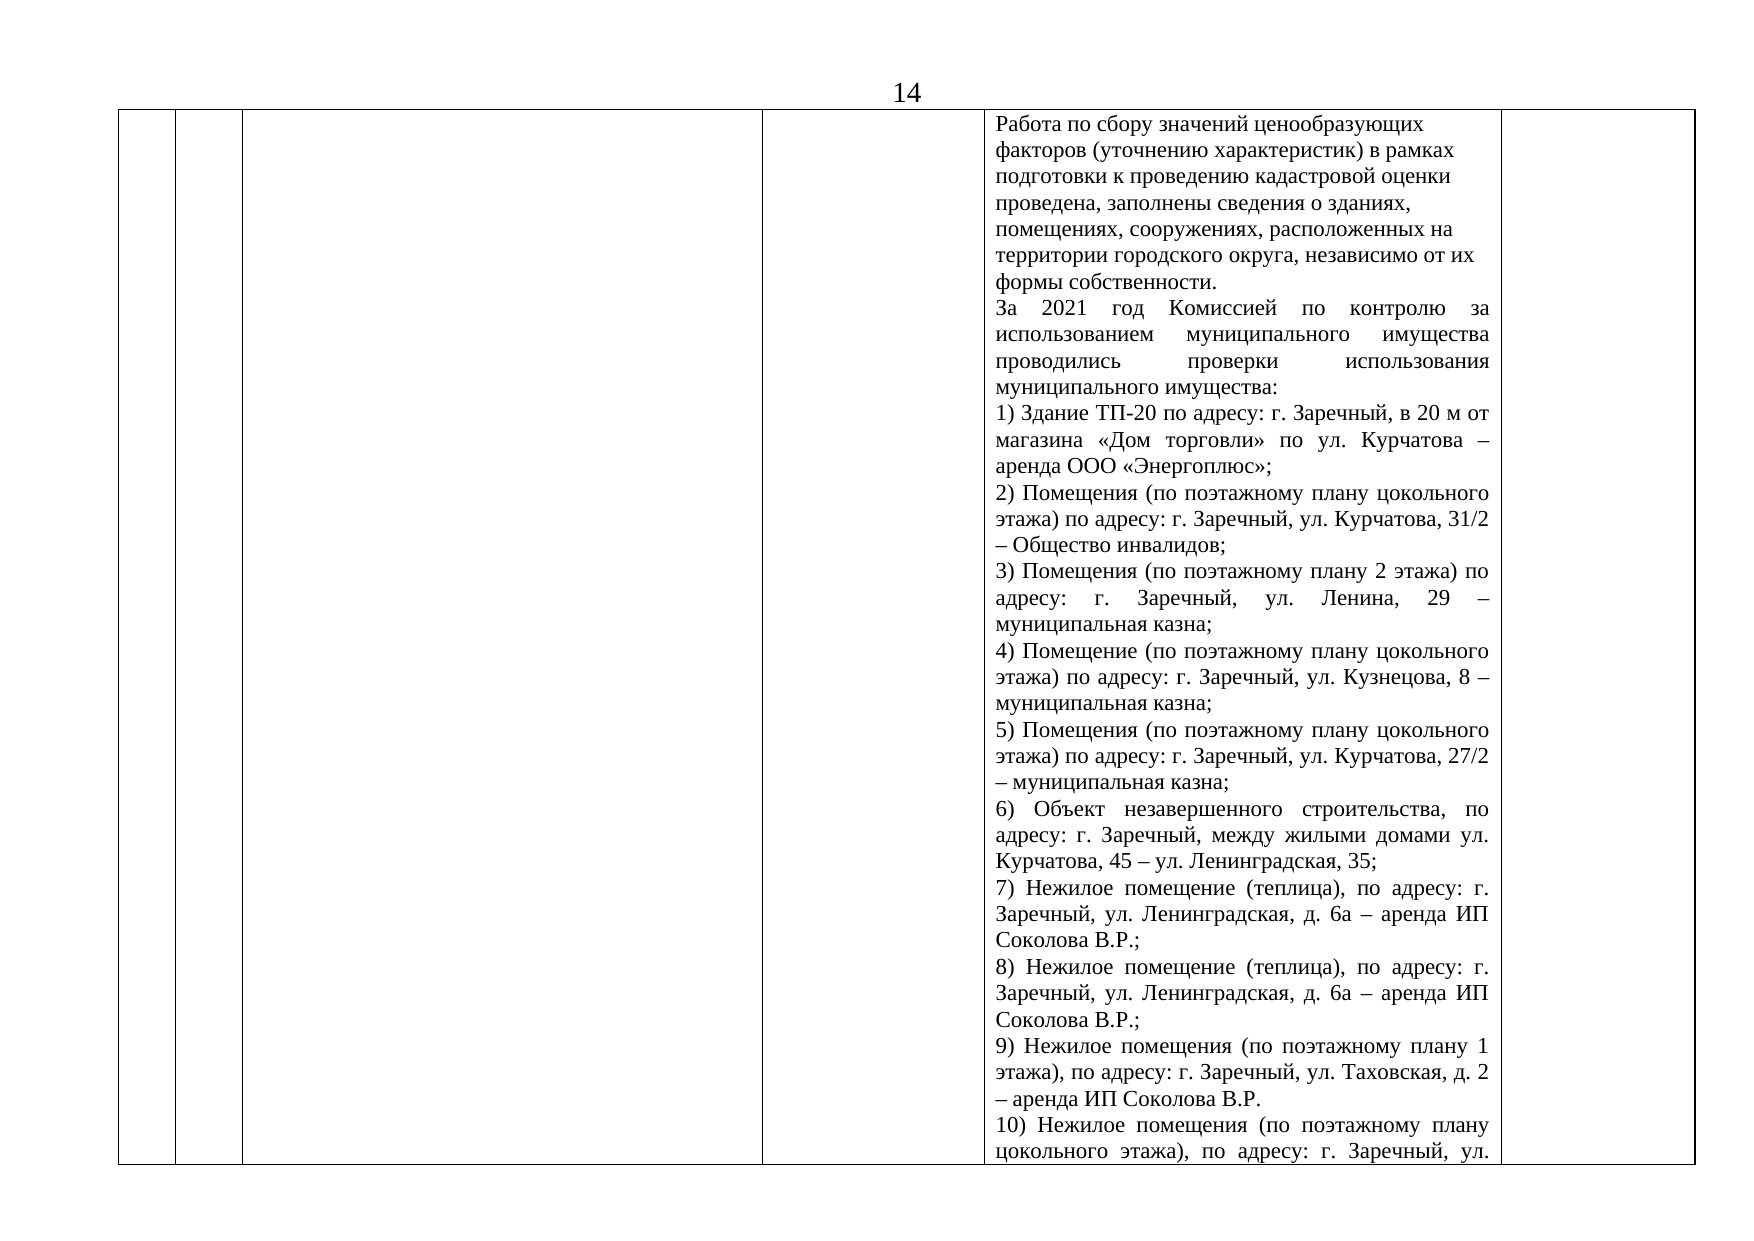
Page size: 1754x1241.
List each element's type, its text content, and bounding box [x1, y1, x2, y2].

table_cell [1502, 110, 1694, 1164]
table_cell [176, 110, 242, 1164]
table_cell [119, 110, 175, 1164]
table_cell [763, 110, 984, 1164]
table_cell Работа по сбору значений ценообразующих факторов (уточнению характеристик) в рамках подготовки к проведению кадастровой оценки проведена, заполнены сведения о зданиях, помещениях, сооружениях, расположенных на территории городского округа, независимо от их формы собственности. За 2021 год Комиссией по контролю за использованием муниципального имущества проводились проверки использования муниципального имущества: 1) Здание ТП-20 по адресу: г. Заречный, в 20 м от магазина «Дом торговли» по ул. Курчатова – аренда ООО «Энергоплюс»; 2) Помещения (по поэтажному плану цокольного этажа) по адресу: г. Заречный, ул. Курчатова, 31/2 – Общество инвалидов; 3) Помещения (по поэтажному плану 2 этажа) по адресу: г. Заречный, ул. Ленина, 29 – муниципальная казна; 4) Помещение (по поэтажному плану цокольного этажа) по адресу: г. Заречный, ул. Кузнецова, 8 – муниципальная казна; 5) Помещения (по поэтажному плану цокольного этажа) по адресу: г. Заречный, ул. Курчатова, 27/2 – муниципальная казна; 6) Объект незавершенного строительства, по адресу: г. Заречный, между жилыми домами ул. Курчатова, 45 – ул. Ленинградская, 35; 7) Нежилое помещение (теплица), по адресу: г. Заречный, ул. Ленинградская, д. 6а – аренда ИП Соколова В.Р.; 8) Нежилое помещение (теплица), по адресу: г. Заречный, ул. Ленинградская, д. 6а – аренда ИП Соколова В.Р.; 9) Нежилое помещения (по поэтажному плану 1 этажа), по адресу: г. Заречный, ул. Таховская, д. 2 – аренда ИП Соколова В.Р. 10) Нежилое помещения (по поэтажному плану цокольного этажа), по адресу: г. Заречный, ул. [985, 110, 1501, 1164]
table_cell [243, 110, 762, 1164]
